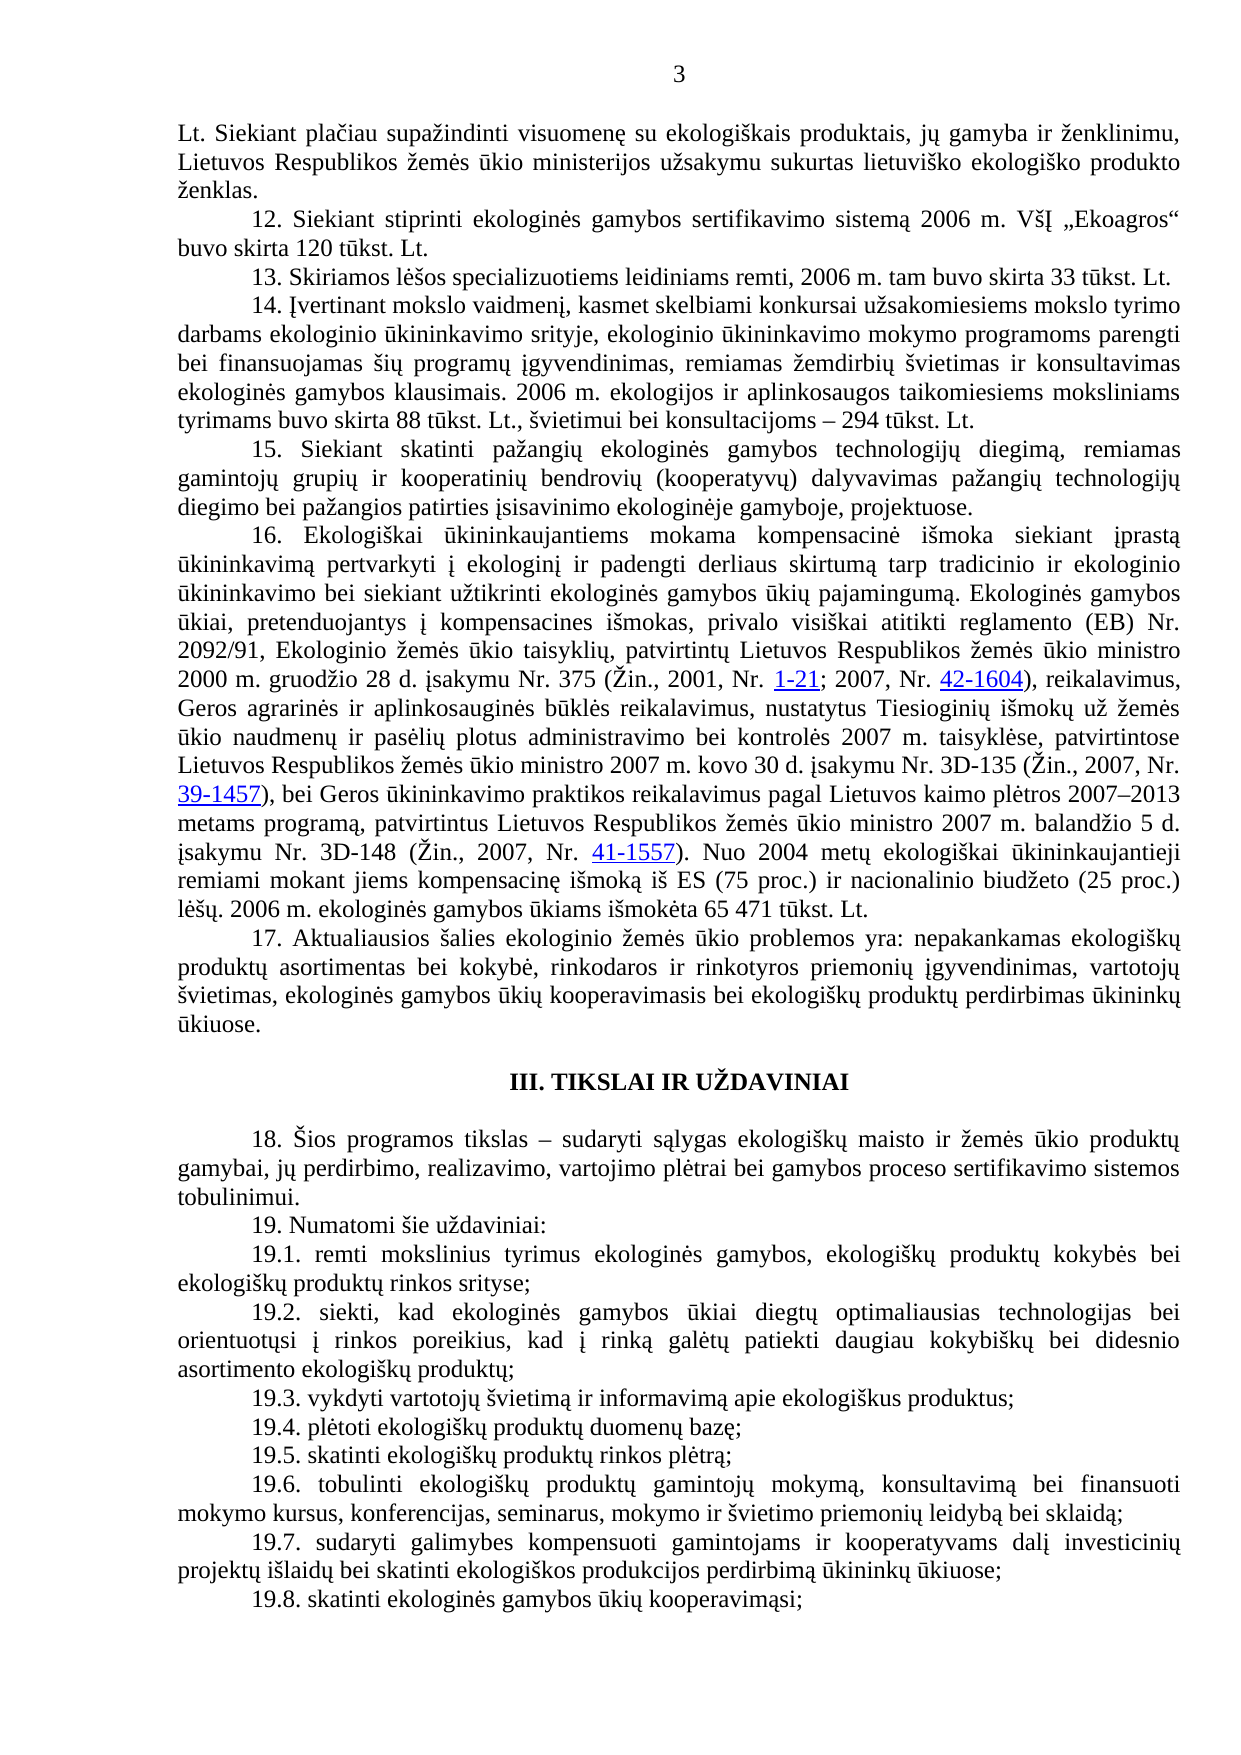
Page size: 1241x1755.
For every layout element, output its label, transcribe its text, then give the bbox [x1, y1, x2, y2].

text 19.7. sudaryti galimybes kompensuoti gamintojams ir kooperatyvams dalį investicinių projektų išlaidų bei skatinti ekologiškos produkcijos perdirbimą ūkininkų ūkiuose; [177, 1527, 1181, 1584]
text 19.2. siekti, kad ekologinės gamybos ūkiai diegtų optimaliausias technologijas bei orientuotųsi į rinkos poreikius, kad į rinką galėtų patiekti daugiau kokybiškų bei didesnio asortimento ekologiškų produktų; [177, 1297, 1181, 1383]
text 19.8. skatinti ekologinės gamybos ūkių kooperavimąsi; [177, 1584, 1181, 1613]
text 18. Šios programos tikslas – sudaryti sąlygas ekologiškų maisto ir žemės ūkio produktų gamybai, jų perdirbimo, realizavimo, vartojimo plėtrai bei gamybos proceso sertifikavimo sistemos tobulinimui. [177, 1124, 1181, 1211]
text Lt. Siekiant plačiau supažindinti visuomenę su ekologiškais produktais, jų gamyba ir ženklinimu, Lietuvos Respublikos žemės ūkio ministerijos užsakymu sukurtas lietuviško ekologiško produkto ženklas. [177, 118, 1181, 204]
text 17. Aktualiausios šalies ekologinio žemės ūkio problemos yra: nepakankamas ekologiškų produktų asortimentas bei kokybė, rinkodaros ir rinkotyros priemonių įgyvendinimas, vartotojų švietimas, ekologinės gamybos ūkių kooperavimasis bei ekologiškų produktų perdirbimas ūkininkų ūkiuose. [177, 923, 1181, 1038]
text 19. Numatomi šie uždaviniai: [177, 1211, 1181, 1239]
text 19.6. tobulinti ekologiškų produktų gamintojų mokymą, konsultavimą bei finansuoti mokymo kursus, konferencijas, seminarus, mokymo ir švietimo priemonių leidybą bei sklaidą; [177, 1469, 1181, 1527]
text 19.5. skatinti ekologiškų produktų rinkos plėtrą; [177, 1441, 1181, 1469]
text 19.1. remti mokslinius tyrimus ekologinės gamybos, ekologiškų produktų kokybės bei ekologiškų produktų rinkos srityse; [177, 1239, 1181, 1297]
text 12. Siekiant stiprinti ekologinės gamybos sertifikavimo sistemą 2006 m. VšĮ „Ekoagros“ buvo skirta 120 tūkst. Lt. [177, 204, 1181, 262]
text 19.3. vykdyti vartotojų švietimą ir informavimą apie ekologiškus produktus; [177, 1383, 1181, 1412]
text 14. Įvertinant mokslo vaidmenį, kasmet skelbiami konkursai užsakomiesiems mokslo tyrimo darbams ekologinio ūkininkavimo srityje, ekologinio ūkininkavimo mokymo programoms parengti bei finansuojamas šių programų įgyvendinimas, remiamas žemdirbių švietimas ir konsultavimas ekologinės gamybos klausimais. 2006 m. ekologijos ir aplinkosaugos taikomiesiems moksliniams tyrimams buvo skirta 88 tūkst. Lt., švietimui bei konsultacijoms – 294 tūkst. Lt. [177, 291, 1181, 434]
text 15. Siekiant skatinti pažangių ekologinės gamybos technologijų diegimą, remiamas gamintojų grupių ir kooperatinių bendrovių (kooperatyvų) dalyvavimas pažangių technologijų diegimo bei pažangios patirties įsisavinimo ekologinėje gamyboje, projektuose. [177, 434, 1181, 521]
text 13. Skiriamos lėšos specializuotiems leidiniams remti, 2006 m. tam buvo skirta 33 tūkst. Lt. [177, 262, 1181, 291]
text 16. Ekologiškai ūkininkaujantiems mokama kompensacinė išmoka siekiant įprastą ūkininkavimą pertvarkyti į ekologinį ir padengti derliaus skirtumą tarp tradicinio ir ekologinio ūkininkavimo bei siekiant užtikrinti ekologinės gamybos ūkių pajamingumą. Ekologinės gamybos ūkiai, pretenduojantys į kompensacines išmokas, privalo visiškai atitikti reglamento (EB) Nr. 2092/91, Ekologinio žemės ūkio taisyklių, patvirtintų Lietuvos Respublikos žemės ūkio ministro 2000 m. gruodžio 28 d. įsakymu Nr. 375 (Žin., 2001, Nr. 1-21; 2007, Nr. 42-1604), reikalavimus, Geros agrarinės ir aplinkosauginės būklės reikalavimus, nustatytus Tiesioginių išmokų už žemės ūkio naudmenų ir pasėlių plotus administravimo bei kontrolės 2007 m. taisyklėse, patvirtintose Lietuvos Respublikos žemės ūkio ministro 2007 m. kovo 30 d. įsakymu Nr. 3D-135 (Žin., 2007, Nr. 39-1457), bei Geros ūkininkavimo praktikos reikalavimus pagal Lietuvos kaimo plėtros 2007–2013 metams programą, patvirtintus Lietuvos Respublikos žemės ūkio ministro 2007 m. balandžio 5 d. įsakymu Nr. 3D-148 (Žin., 2007, Nr. 41-1557). Nuo 2004 metų ekologiškai ūkininkaujantieji remiami mokant jiems kompensacinę išmoką iš ES (75 proc.) ir nacionalinio biudžeto (25 proc.) lėšų. 2006 m. ekologinės gamybos ūkiams išmokėta 65 471 tūkst. Lt. [177, 521, 1181, 923]
text 19.4. plėtoti ekologiškų produktų duomenų bazę; [177, 1412, 1181, 1441]
text III. TIKSLAI IR UŽDAVINIAI [177, 1067, 1181, 1096]
